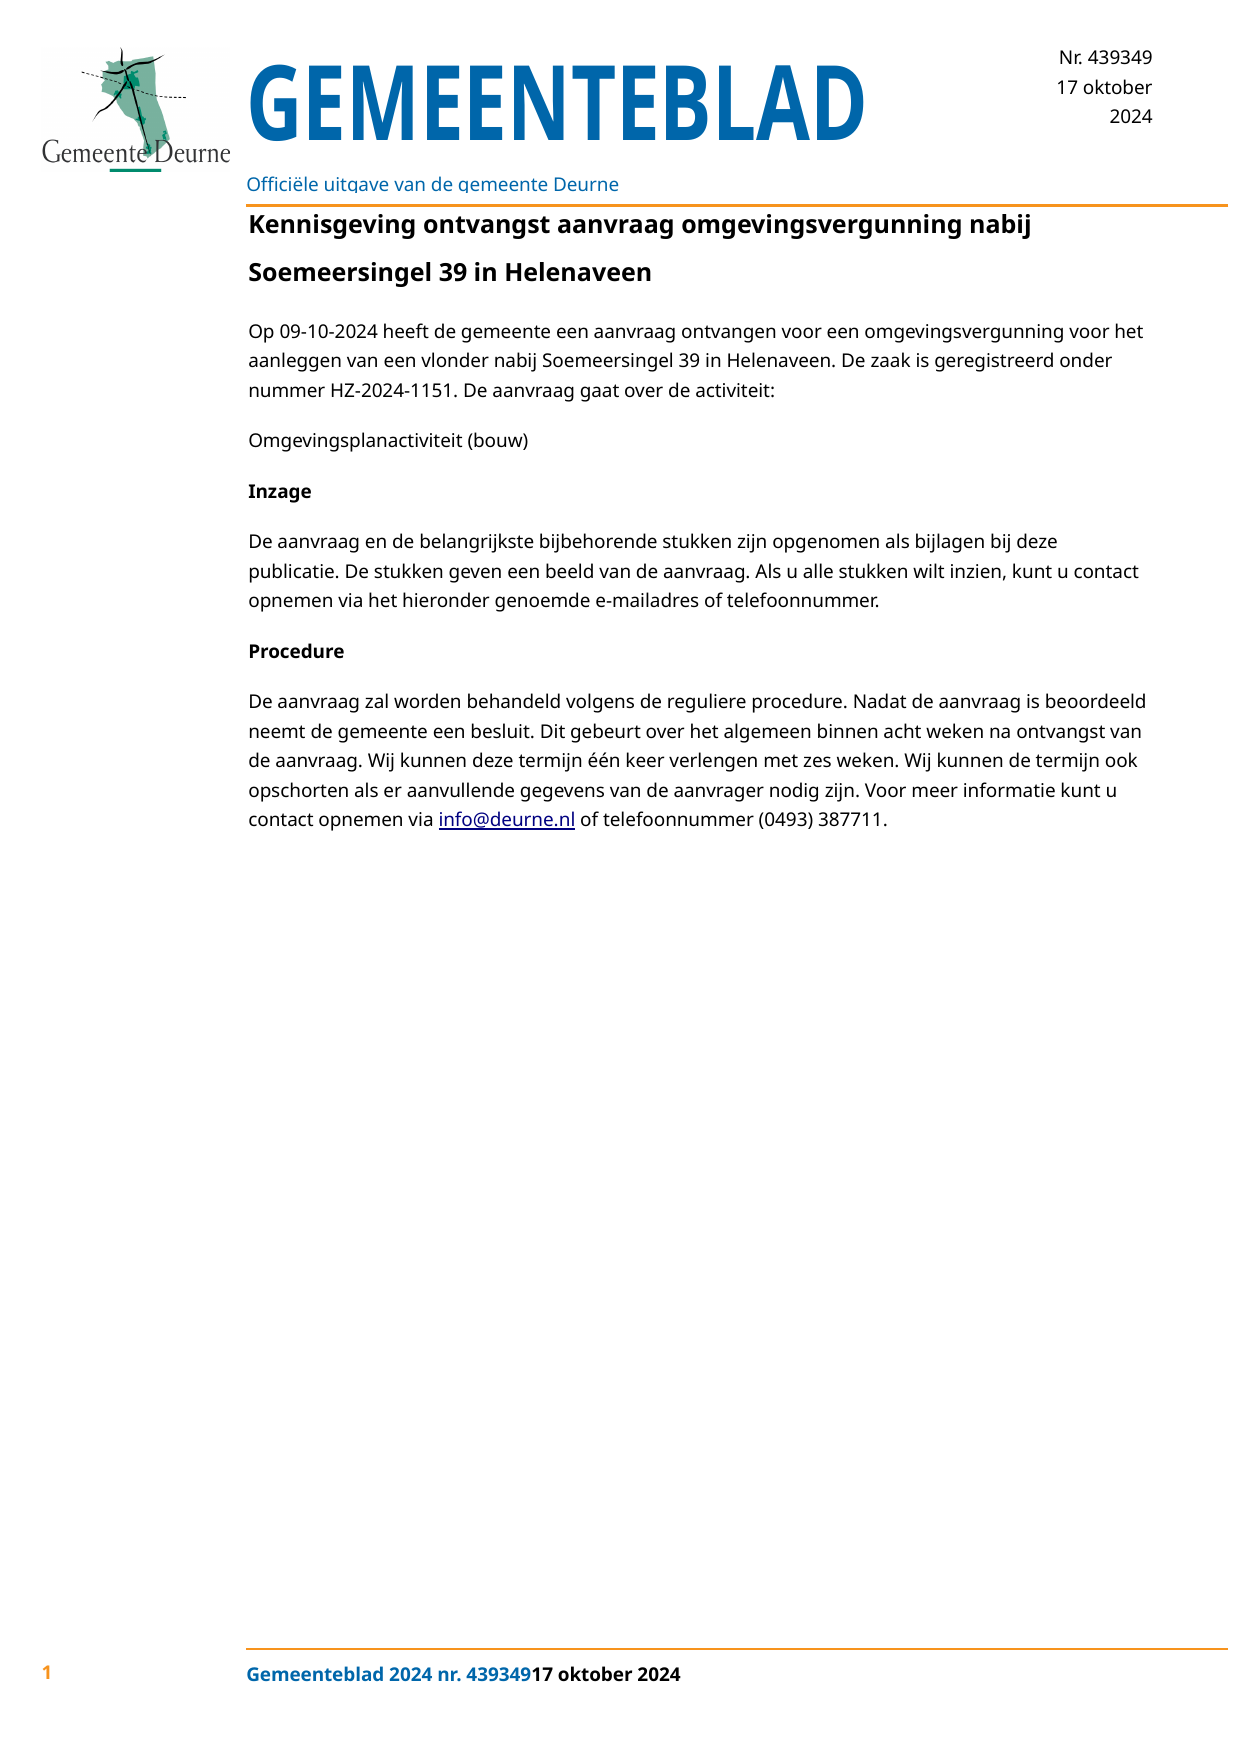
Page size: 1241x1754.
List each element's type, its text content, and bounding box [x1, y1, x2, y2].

text Op 09-10-2024 heeft de gemeente een aanvraag ontvangen voor een omgevingsvergunning voor het aanleggen van een vlonder nabij Soemeersingel 39 in Helenaveen. De zaak is geregistreerd onder nummer HZ-2024-1151. De aanvraag gaat over de activiteit: [248, 318, 1152, 403]
text Inzage [248, 478, 1152, 504]
text De aanvraag zal worden behandeld volgens de reguliere procedure. Nadat de aanvraag is beoordeeld neemt de gemeente een besluit. Dit gebeurt over het algemeen binnen acht weken na ontvangst van de aanvraag. Wij kunnen deze termijn één keer verlengen met zes weken. Wij kunnen de termijn ook opschorten als er aanvullende gegevens van de aanvrager nodig zijn. Voor meer informatie kunt u contact opnemen via info@deurne.nl of telefoonnummer (0493) 387711. [248, 688, 1152, 832]
text Omgevingsplanactiviteit (bouw) [248, 427, 1152, 453]
text De aanvraag en de belangrijkste bijbehorende stukken zijn opgenomen als bijlagen bij deze publicatie. De stukken geven een beeld van de aanvraag. Als u alle stukken wilt inzien, kunt u contact opnemen via het hieronder genoemde e-mailadres of telefoonnummer. [248, 528, 1152, 613]
text Kennisgeving ontvangst aanvraag omgevingsvergunning nabij Soemeersingel 39 in Helenaveen [248, 207, 1152, 288]
text Procedure [248, 638, 1152, 664]
picture [41, 47, 231, 172]
